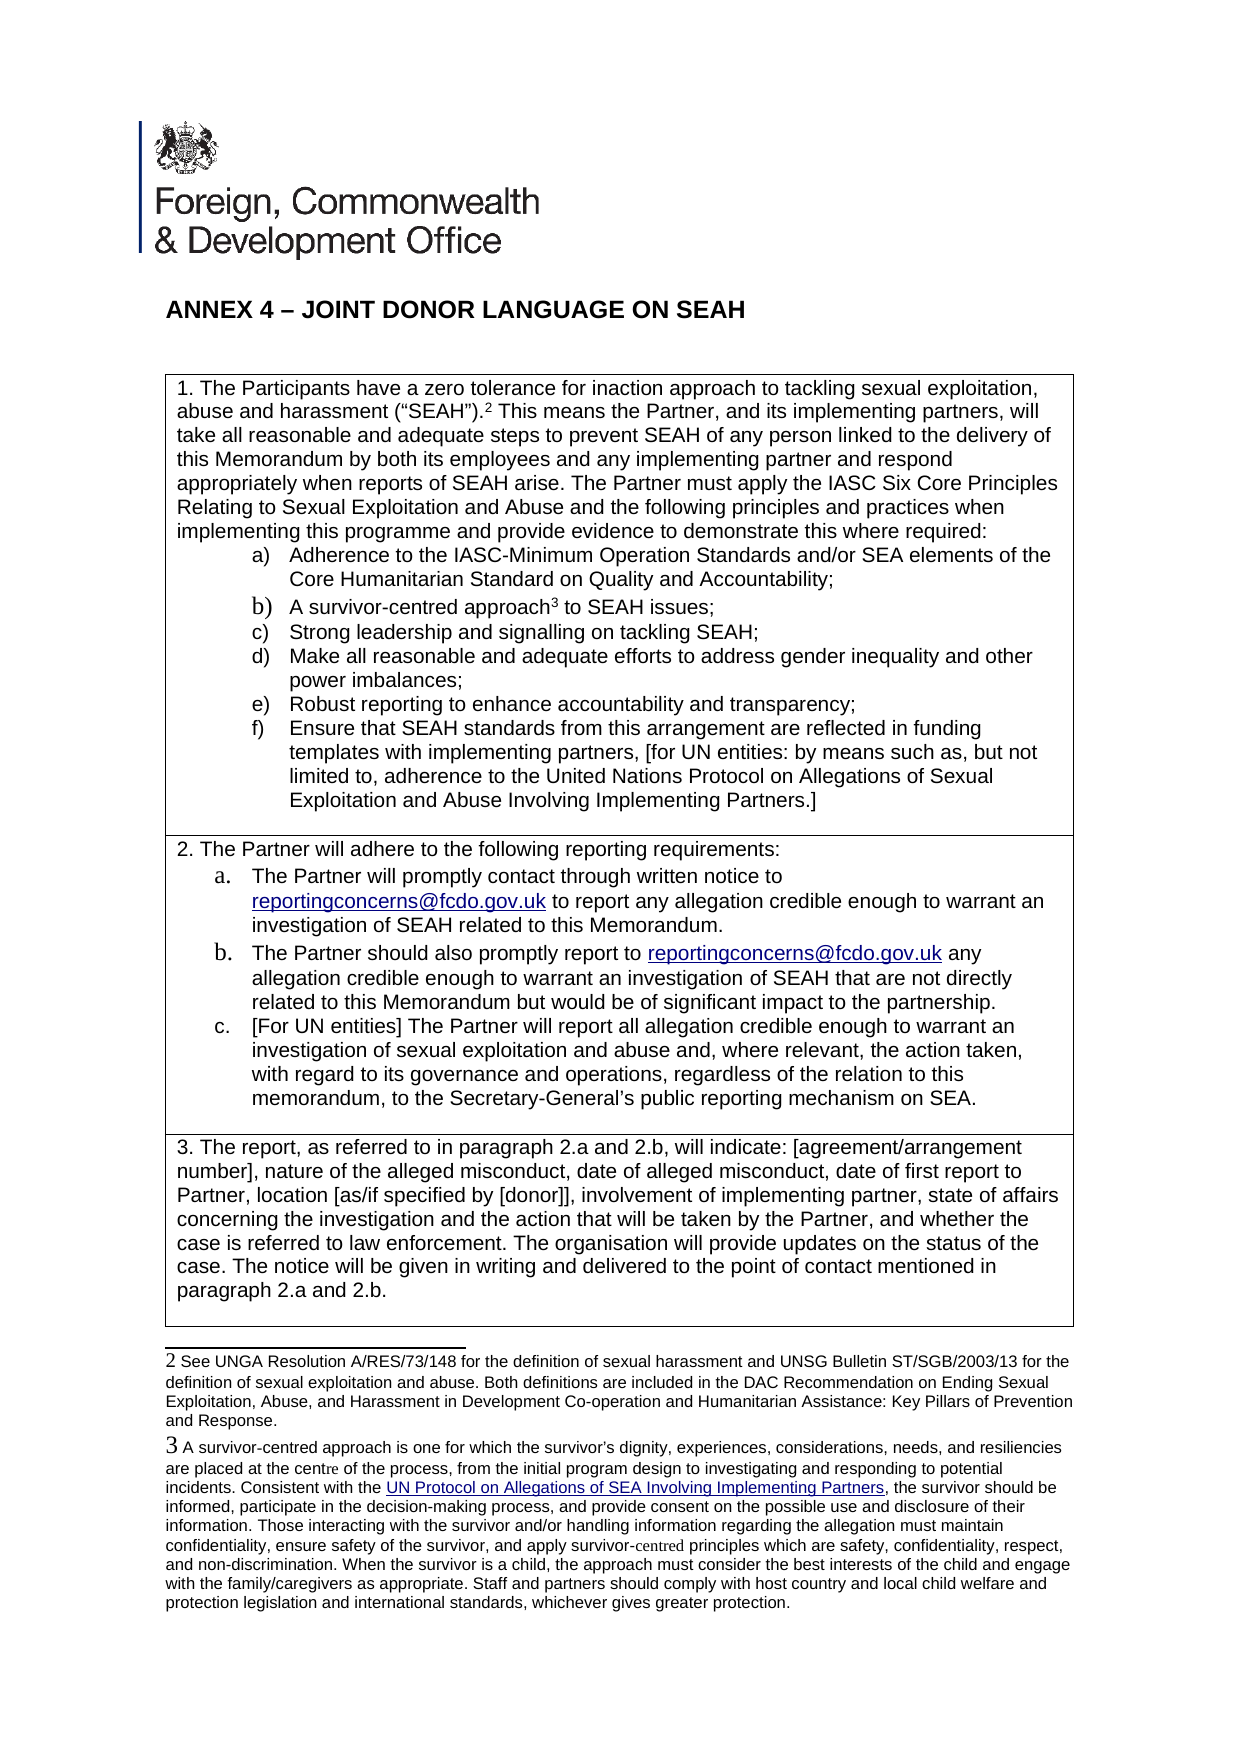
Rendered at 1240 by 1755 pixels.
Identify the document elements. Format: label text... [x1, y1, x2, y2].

table_cell 3. The report, as referred to in paragraph 2.a and 2.b, will indicate: [agreement/arrangement number], nature of the alleged misconduct, date of alleged misconduct, date of first report to Partner, location [as/if specified by [donor]], involvement of implementing partner, state of affairs concerning the investigation and the action that will be taken by the Partner, and whether the case is referred to law enforcement. The organisation will provide updates on the status of the case. The notice will be given in writing and delivered to the point of contact mentioned in paragraph 2.a and 2.b. [166, 1135, 1073, 1326]
table_header 1. The Participants have a zero tolerance for inaction approach to tackling sexual exploitation, abuse and harassment (“SEAH”). This means the Partner, and its implementing partners, will take all reasonable and adequate steps to prevent SEAH of any person linked to the delivery of this Memorandum by both its employees and any implementing partner and respond appropriately when reports of SEAH arise. The Partner must apply the IASC Six Core Principles Relating to Sexual Exploitation and Abuse and the following principles and practices when implementing this programme and provide evidence to demonstrate this where required: Adherence to the IASC-Minimum Operation Standards and/or SEA elements of the Core Humanitarian Standard on Quality and Accountability; A survivor-centred approach to SEAH issues; Strong leadership and signalling on tackling SEAH; Make all reasonable and adequate efforts to address gender inequality and other power imbalances; Robust reporting to enhance accountability and transparency; Ensure that SEAH standards from this arrangement are reflected in funding templates with implementing partners, [for UN entities: by means such as, but not limited to, adherence to the United Nations Protocol on Allegations of Sexual Exploitation and Abuse Involving Implementing Partners.] [166, 375, 1073, 835]
text ANNEX 4 – JOINT DONOR LANGUAGE ON SEAH [165, 295, 1074, 324]
table_cell 2. The Partner will adhere to the following reporting requirements: The Partner will promptly contact through written notice to reportingconcerns@fcdo.gov.uk to report any allegation credible enough to warrant an investigation of SEAH related to this Memorandum. The Partner should also promptly report to reportingconcerns@fcdo.gov.uk any allegation credible enough to warrant an investigation of SEAH that are not directly related to this Memorandum but would be of significant impact to the partnership. [For UN entities] The Partner will report all allegation credible enough to warrant an investigation of sexual exploitation and abuse and, where relevant, the action taken, with regard to its governance and operations, regardless of the relation to this memorandum, to the Secretary-General’s public reporting mechanism on SEA. [166, 836, 1073, 1133]
